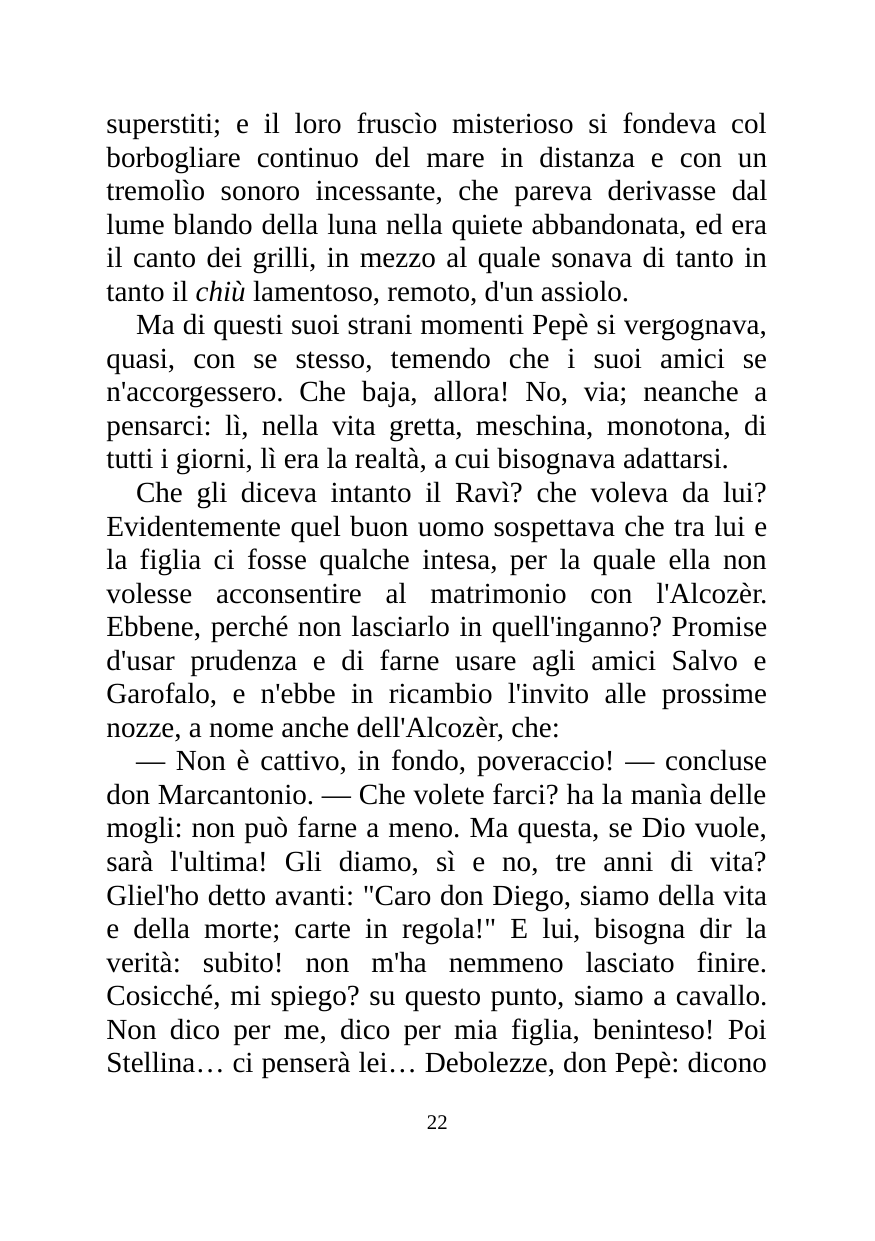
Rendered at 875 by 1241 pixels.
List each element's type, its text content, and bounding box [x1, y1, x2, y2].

text Che gli diceva intanto il Ravì? che voleva da lui? Evidentemente quel buon uomo sospettava che tra lui e la figlia ci fosse qualche intesa, per la quale ella non volesse acconsentire al matrimonio con l'Alcozèr. Ebbene, perché non lasciarlo in quell'inganno? Promise d'usar prudenza e di farne usare agli amici Salvo e Garofalo, e n'ebbe in ricambio l'invito alle prossime nozze, a nome anche dell'Alcozèr, che: [106, 475, 768, 743]
text — Non è cattivo, in fondo, poveraccio! — concluse don Marcantonio. — Che volete farci? ha la manìa delle mogli: non può farne a meno. Ma questa, se Dio vuole, sarà l'ultima! Gli diamo, sì e no, tre anni di vita? Gliel'ho detto avanti: "Caro don Diego, siamo della vita e della morte; carte in regola!" E lui, bisogna dir la verità: subito! non m'ha nemmeno lasciato finire. Cosicché, mi spiego? su questo punto, siamo a cavallo. Non dico per me, dico per mia figlia, beninteso! Poi Stellina… ci penserà lei… Debolezze, don Pepè: dicono [106, 743, 768, 1079]
text Ma di questi suoi strani momenti Pepè si vergognava, quasi, con se stesso, temendo che i suoi amici se n'accorgessero. Che baja, allora! No, via; neanche a pensarci: lì, nella vita gretta, meschina, monotona, di tutti i giorni, lì era la realtà, a cui bisognava adattarsi. [106, 307, 768, 475]
text superstiti; e il loro fruscìo misterioso si fondeva col borbogliare continuo del mare in distanza e con un tremolìo sonoro incessante, che pareva derivasse dal lume blando della luna nella quiete abbandonata, ed era il canto dei grilli, in mezzo al quale sonava di tanto in tanto il chiù lamentoso, remoto, d'un assiolo. [106, 106, 768, 307]
